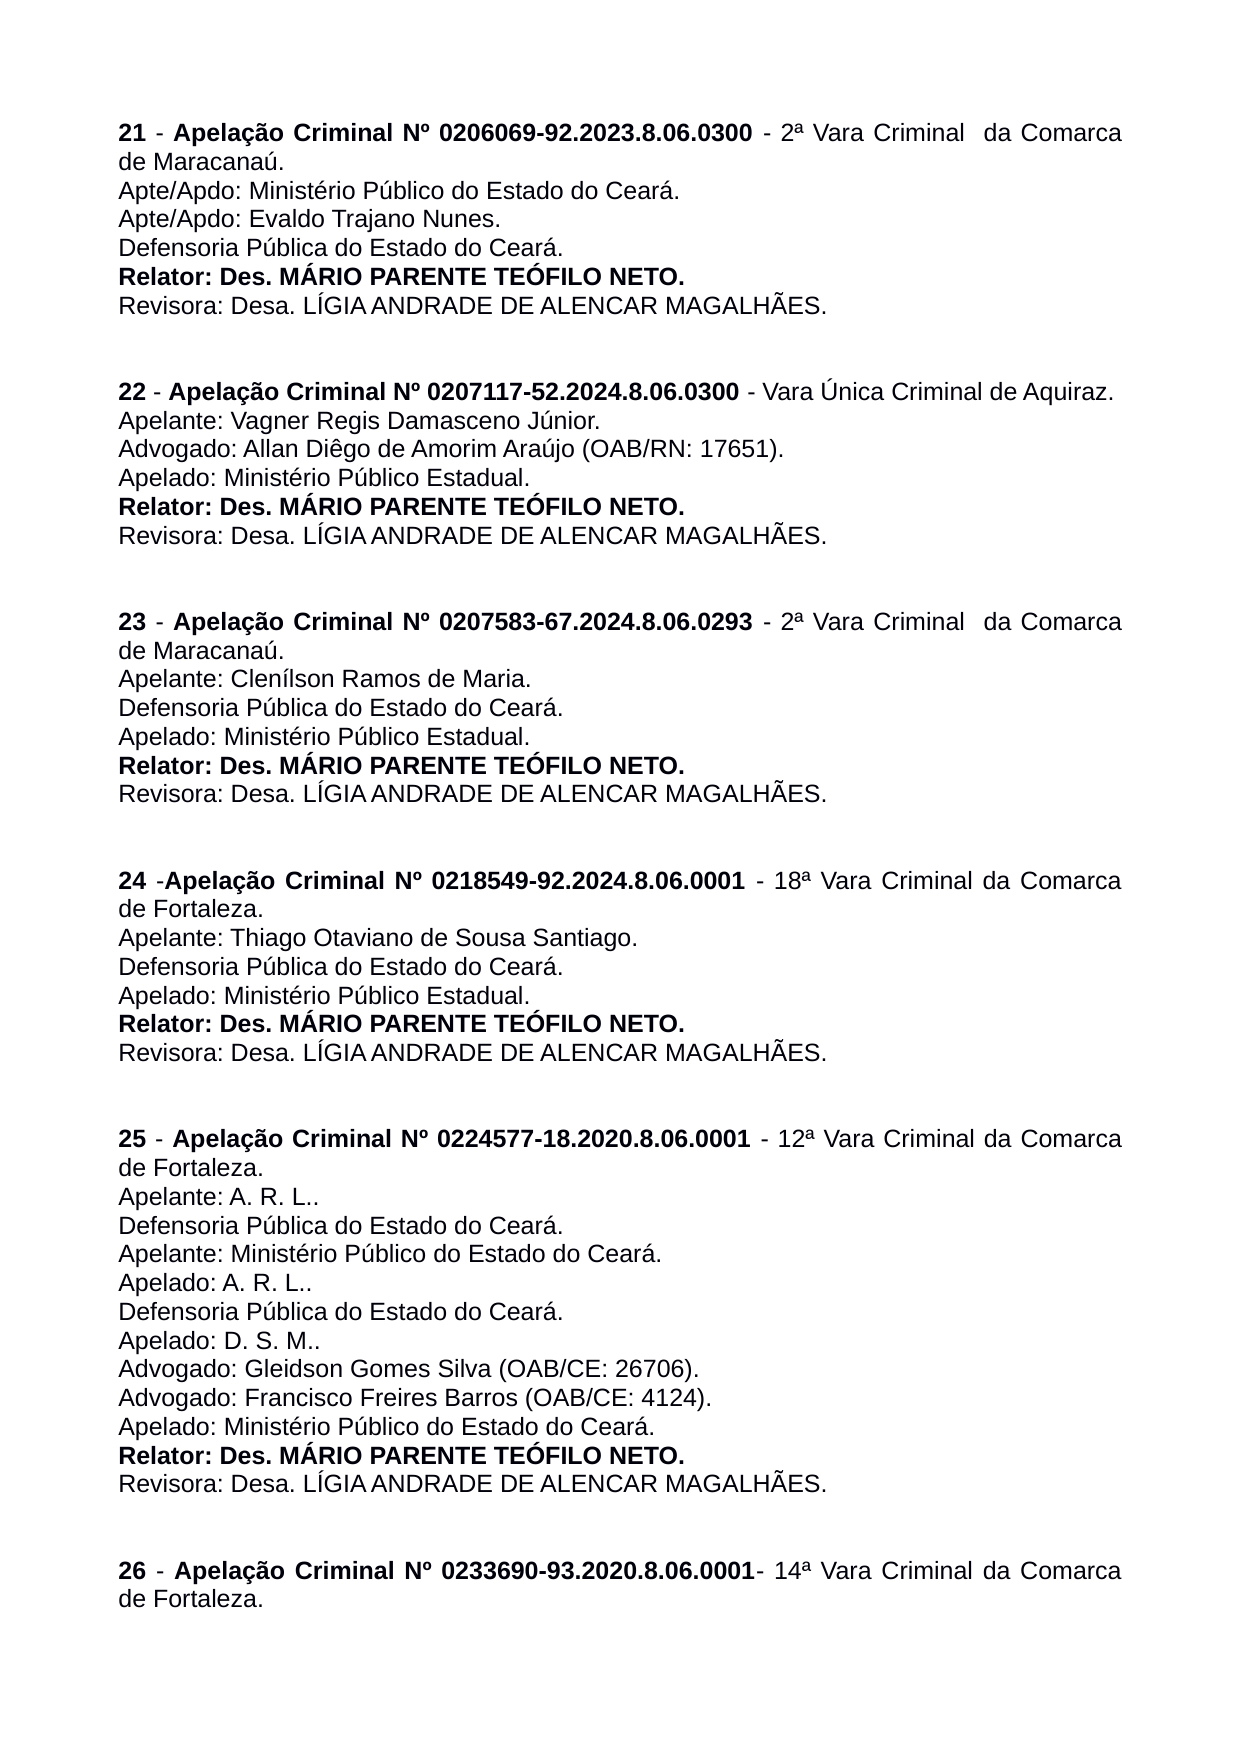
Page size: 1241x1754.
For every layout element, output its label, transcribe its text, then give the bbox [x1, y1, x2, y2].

text 23 - Apelação Criminal Nº 0207583-67.2024.8.06.0293 - 2ª Vara Criminal da Comarca de Maracanaú. [118, 607, 1122, 664]
text Apelante: A. R. L.. [118, 1182, 1122, 1211]
text Relator: Des. MÁRIO PARENTE TEÓFILO NETO. [118, 1441, 1122, 1469]
text Advogado: Gleidson Gomes Silva (OAB/CE: 26706). [118, 1354, 1122, 1383]
text 24 -Apelação Criminal Nº 0218549-92.2024.8.06.0001 - 18ª Vara Criminal da Comarca de Fortaleza. [118, 866, 1122, 923]
text Apte/Apdo: Evaldo Trajano Nunes. [118, 204, 1122, 233]
text Relator: Des. MÁRIO PARENTE TEÓFILO NETO. [118, 1009, 1122, 1038]
text Apelado: D. S. M.. [118, 1326, 1122, 1354]
text Advogado: Francisco Freires Barros (OAB/CE: 4124). [118, 1383, 1122, 1412]
text Advogado: Allan Diêgo de Amorim Araújo (OAB/RN: 17651). [118, 434, 1122, 463]
text Defensoria Pública do Estado do Ceará. [118, 952, 1122, 981]
text 22 - Apelação Criminal Nº 0207117-52.2024.8.06.0300 - Vara Única Criminal de Aquiraz. [118, 377, 1122, 406]
text Revisora: Desa. LÍGIA ANDRADE DE ALENCAR MAGALHÃES. [118, 1038, 1122, 1067]
text 26 - Apelação Criminal Nº 0233690-93.2020.8.06.0001- 14ª Vara Criminal da Comarca de Fortaleza. [118, 1556, 1122, 1613]
text Apelante: Clenílson Ramos de Maria. [118, 664, 1122, 693]
text 25 - Apelação Criminal Nº 0224577-18.2020.8.06.0001 - 12ª Vara Criminal da Comarca de Fortaleza. [118, 1124, 1122, 1182]
text Apelante: Thiago Otaviano de Sousa Santiago. [118, 923, 1122, 952]
text Apelado: Ministério Público do Estado do Ceará. [118, 1412, 1122, 1441]
text Relator: Des. MÁRIO PARENTE TEÓFILO NETO. [118, 751, 1122, 779]
text Apelado: A. R. L.. [118, 1268, 1122, 1297]
text Defensoria Pública do Estado do Ceará. [118, 1211, 1122, 1239]
text Apelado: Ministério Público Estadual. [118, 722, 1122, 751]
text Defensoria Pública do Estado do Ceará. [118, 693, 1122, 722]
text Revisora: Desa. LÍGIA ANDRADE DE ALENCAR MAGALHÃES. [118, 1469, 1122, 1498]
text 21 - Apelação Criminal Nº 0206069-92.2023.8.06.0300 - 2ª Vara Criminal da Comarca de Maracanaú. [118, 118, 1122, 176]
text Revisora: Desa. LÍGIA ANDRADE DE ALENCAR MAGALHÃES. [118, 779, 1122, 808]
text Revisora: Desa. LÍGIA ANDRADE DE ALENCAR MAGALHÃES. [118, 291, 1122, 319]
text Apelado: Ministério Público Estadual. [118, 981, 1122, 1009]
text Defensoria Pública do Estado do Ceará. [118, 233, 1122, 262]
text Relator: Des. MÁRIO PARENTE TEÓFILO NETO. [118, 262, 1122, 291]
text Apelado: Ministério Público Estadual. [118, 463, 1122, 492]
text Apelante: Ministério Público do Estado do Ceará. [118, 1239, 1122, 1268]
text Relator: Des. MÁRIO PARENTE TEÓFILO NETO. [118, 492, 1122, 521]
text Apte/Apdo: Ministério Público do Estado do Ceará. [118, 176, 1122, 204]
text Defensoria Pública do Estado do Ceará. [118, 1297, 1122, 1326]
text Revisora: Desa. LÍGIA ANDRADE DE ALENCAR MAGALHÃES. [118, 521, 1122, 549]
text Apelante: Vagner Regis Damasceno Júnior. [118, 406, 1122, 434]
